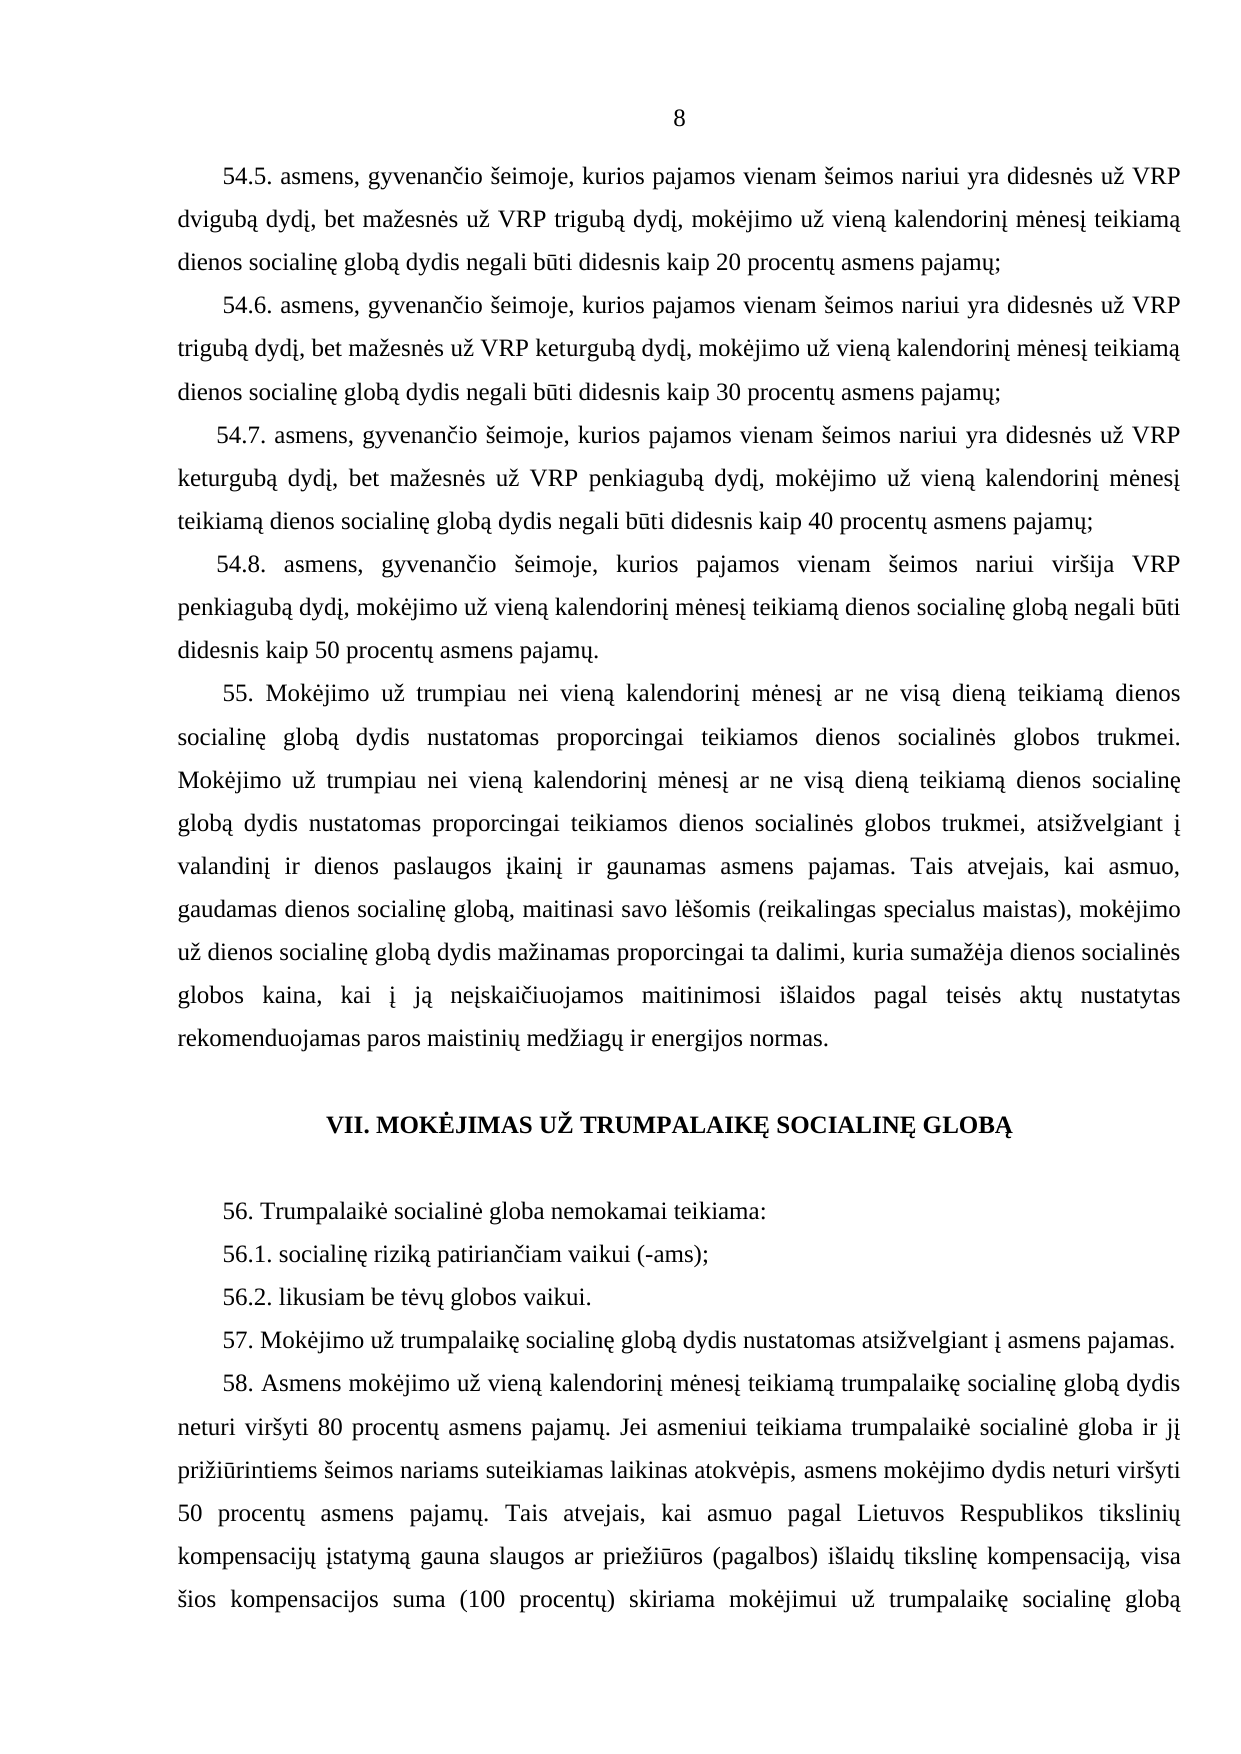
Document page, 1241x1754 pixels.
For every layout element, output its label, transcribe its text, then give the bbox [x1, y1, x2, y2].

text 54.5. asmens, gyvenančio šeimoje, kurios pajamos vienam šeimos nariui yra didesnės už VRP dvigubą dydį, bet mažesnės už VRP trigubą dydį, mokėjimo už vieną kalendorinį mėnesį teikiamą dienos socialinę globą dydis negali būti didesnis kaip 20 procentų asmens pajamų; [177, 161, 1181, 276]
text 56. Trumpalaikė socialinė globa nemokamai teikiama: [177, 1196, 1181, 1225]
text 56.2. likusiam be tėvų globos vaikui. [177, 1282, 1181, 1311]
text 58. Asmens mokėjimo už vieną kalendorinį mėnesį teikiamą trumpalaikę socialinę globą dydis neturi viršyti 80 procentų asmens pajamų. Jei asmeniui teikiama trumpalaikė socialinė globa ir jį prižiūrintiems šeimos nariams suteikiamas laikinas atokvėpis, asmens mokėjimo dydis neturi viršyti 50 procentų asmens pajamų. Tais atvejais, kai asmuo pagal Lietuvos Respublikos tikslinių kompensacijų įstatymą gauna slaugos ar priežiūros (pagalbos) išlaidų tikslinę kompensaciją, visa šios kompensacijos suma (100 procentų) skiriama mokėjimui už trumpalaikę socialinę globą [177, 1368, 1181, 1613]
text 55. Mokėjimo už trumpiau nei vieną kalendorinį mėnesį ar ne visą dieną teikiamą dienos socialinę globą dydis nustatomas proporcingai teikiamos dienos socialinės globos trukmei. Mokėjimo už trumpiau nei vieną kalendorinį mėnesį ar ne visą dieną teikiamą dienos socialinę globą dydis nustatomas proporcingai teikiamos dienos socialinės globos trukmei, atsižvelgiant į valandinį ir dienos paslaugos įkainį ir gaunamas asmens pajamas. Tais atvejais, kai asmuo, gaudamas dienos socialinę globą, maitinasi savo lėšomis (reikalingas specialus maistas), mokėjimo už dienos socialinę globą dydis mažinamas proporcingai ta dalimi, kuria sumažėja dienos socialinės globos kaina, kai į ją neįskaičiuojamos maitinimosi išlaidos pagal teisės aktų nustatytas rekomenduojamas paros maistinių medžiagų ir energijos normas. [177, 678, 1181, 1052]
text 54.7. asmens, gyvenančio šeimoje, kurios pajamos vienam šeimos nariui yra didesnės už VRP keturgubą dydį, bet mažesnės už VRP penkiagubą dydį, mokėjimo už vieną kalendorinį mėnesį teikiamą dienos socialinę globą dydis negali būti didesnis kaip 40 procentų asmens pajamų; [177, 420, 1181, 535]
text 57. Mokėjimo už trumpalaikę socialinę globą dydis nustatomas atsižvelgiant į asmens pajamas. [177, 1325, 1181, 1354]
text VII. MOKĖJIMAS UŽ TRUMPALAIKĘ SOCIALINĘ GLOBĄ [177, 1110, 1181, 1138]
text 54.6. asmens, gyvenančio šeimoje, kurios pajamos vienam šeimos nariui yra didesnės už VRP trigubą dydį, bet mažesnės už VRP keturgubą dydį, mokėjimo už vieną kalendorinį mėnesį teikiamą dienos socialinę globą dydis negali būti didesnis kaip 30 procentų asmens pajamų; [177, 290, 1181, 405]
text 54.8. asmens, gyvenančio šeimoje, kurios pajamos vienam šeimos nariui viršija VRP penkiagubą dydį, mokėjimo už vieną kalendorinį mėnesį teikiamą dienos socialinę globą negali būti didesnis kaip 50 procentų asmens pajamų. [177, 549, 1181, 664]
text 56.1. socialinę riziką patiriančiam vaikui (-ams); [177, 1239, 1181, 1268]
